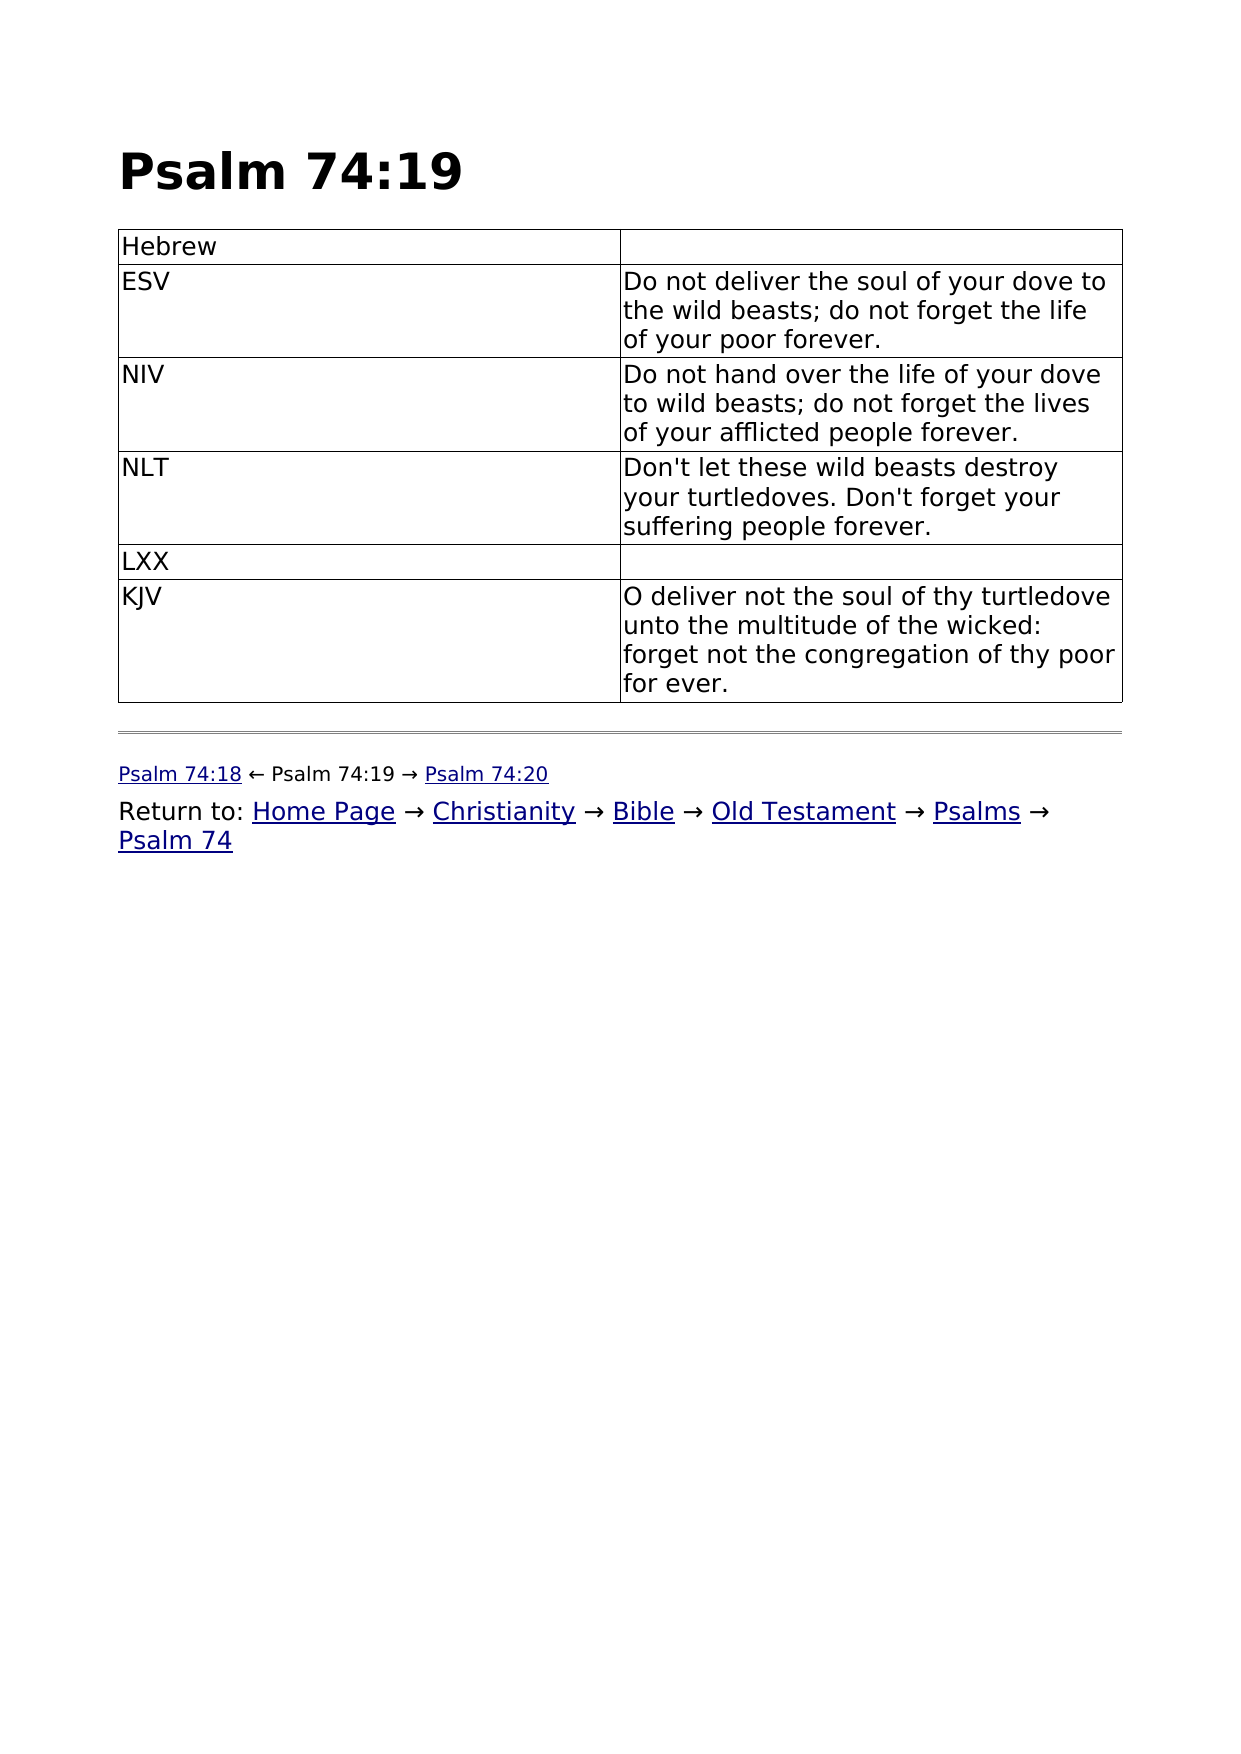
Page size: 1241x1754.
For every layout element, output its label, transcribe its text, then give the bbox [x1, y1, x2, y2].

text Return to: Home Page → Christianity → Bible → Old Testament → Psalms → Psalm 74 [118, 797, 1122, 855]
table_cell LXX [119, 545, 620, 579]
table_cell KJV [119, 580, 620, 702]
table_cell ESV [119, 265, 620, 357]
table_cell Do not hand over the life of your dove to wild beasts; do not forget the lives of your afflicted people forever. [621, 358, 1122, 451]
table_cell NIV [119, 358, 620, 451]
table_cell NLT [119, 452, 620, 544]
table_cell O deliver not the soul of thy turtledove unto the multitude of the wicked: forget not the congregation of thy poor for ever. [621, 580, 1122, 702]
table_cell Don't let these wild beasts destroy your turtledoves. Don't forget your suffering people forever. [621, 452, 1122, 544]
table_header [621, 230, 1122, 264]
text Psalm 74:18 ← Psalm 74:19 → Psalm 74:20 [118, 763, 1122, 797]
table_header Hebrew [119, 230, 620, 264]
table_cell Do not deliver the soul of your dove to the wild beasts; do not forget the life of your poor forever. [621, 265, 1122, 357]
table_cell [621, 545, 1122, 579]
subtitle Psalm 74:19 [118, 143, 1122, 201]
